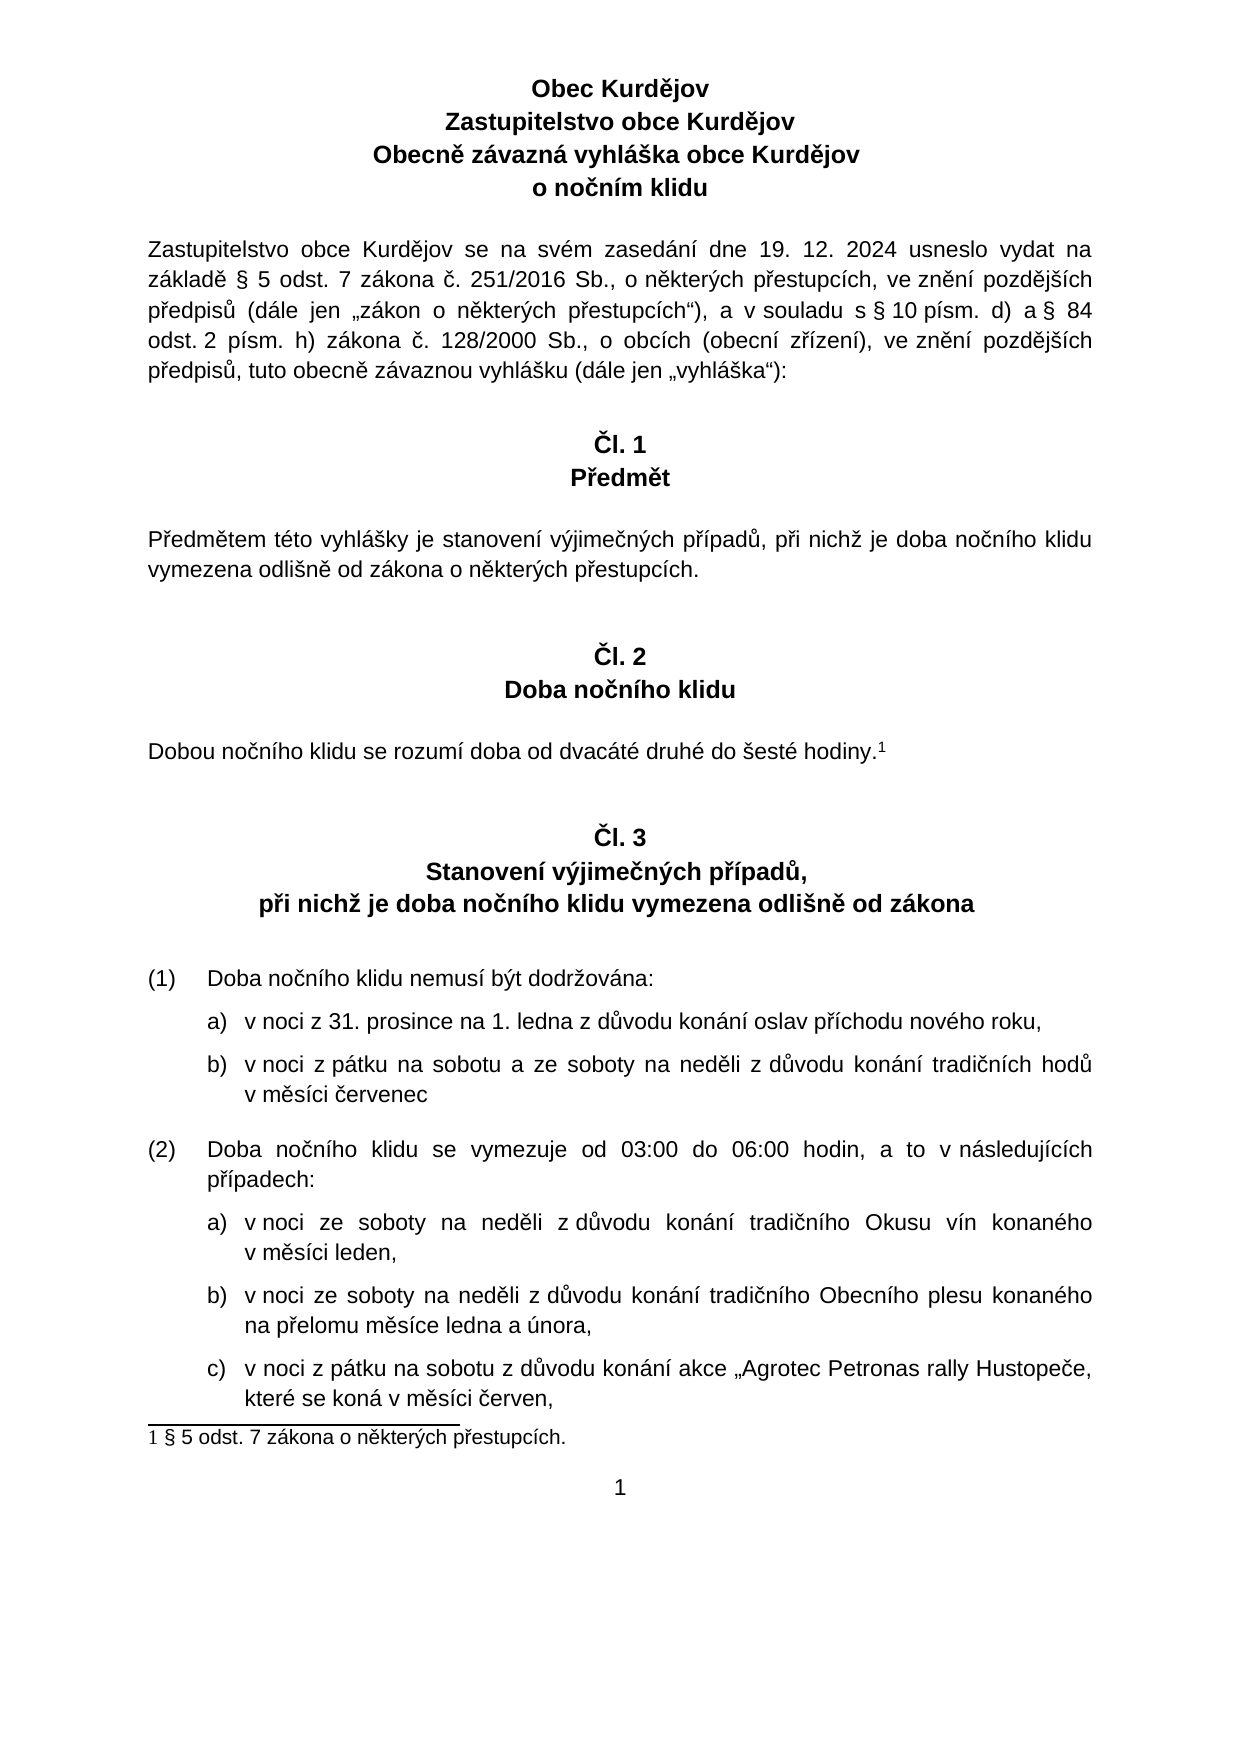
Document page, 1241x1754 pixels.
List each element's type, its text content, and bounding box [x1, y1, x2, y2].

list Doba nočního klidu nemusí být dodržována: [148, 965, 1092, 992]
text Předmět [148, 463, 1092, 492]
list v noci ze soboty na neděli z důvodu konání tradičního Obecního plesu konaného na přelomu měsíce ledna a února, [207, 1282, 1092, 1338]
list v noci z 31. prosince na 1. ledna z důvodu konání oslav příchodu nového roku, [207, 1008, 1092, 1034]
list Doba nočního klidu se vymezuje od 03:00 do 06:00 hodin, a to v následujících případech: [148, 1136, 1092, 1193]
text Zastupitelstvo obce Kurdějov se na svém zasedání dne 19. 12. 2024 usneslo vydat na základě § 5 odst. 7 zákona č. 251/2016 Sb., o některých přestupcích, ve znění pozdějších předpisů (dále jen „zákon o některých přestupcích“), a v souladu s § 10 písm. d) a § 84 odst. 2 písm. h) zákona č. 128/2000 Sb., o obcích (obecní zřízení), ve znění pozdějších předpisů, tuto obecně závaznou vyhlášku (dále jen „vyhláška“): [148, 236, 1092, 383]
text Doba nočního klidu [148, 675, 1092, 703]
text Čl. 2 [148, 642, 1092, 671]
list v noci ze soboty na neděli z důvodu konání tradičního Okusu vín konaného v měsíci leden, [207, 1209, 1092, 1266]
text o nočním klidu [148, 173, 1092, 202]
text Čl. 3 [148, 823, 1092, 852]
list v noci z pátku na sobotu z důvodu konání akce „Agrotec Petronas rally Hustopeče, které se koná v měsíci červen, [207, 1355, 1092, 1411]
list v noci z pátku na sobotu a ze soboty na neděli z důvodu konání tradičních hodů v měsíci červenec [207, 1051, 1092, 1107]
text § 5 odst. 7 zákona o některých přestupcích. [148, 1425, 1092, 1449]
text Čl. 1 [148, 430, 1092, 459]
text Zastupitelstvo obce Kurdějov [148, 107, 1092, 136]
text Stanovení výjimečných případů, při nichž je doba nočního klidu vymezena odlišně od zákona [148, 856, 1092, 918]
text Dobou nočního klidu se rozumí doba od dvacáté druhé do šesté hodiny. [148, 738, 1092, 764]
text Obecně závazná vyhláška obce Kurdějov [148, 140, 1092, 169]
text Obec Kurdějov [148, 74, 1092, 103]
text Předmětem této vyhlášky je stanovení výjimečných případů, při nichž je doba nočního klidu vymezena odlišně od zákona o některých přestupcích. [148, 526, 1092, 583]
